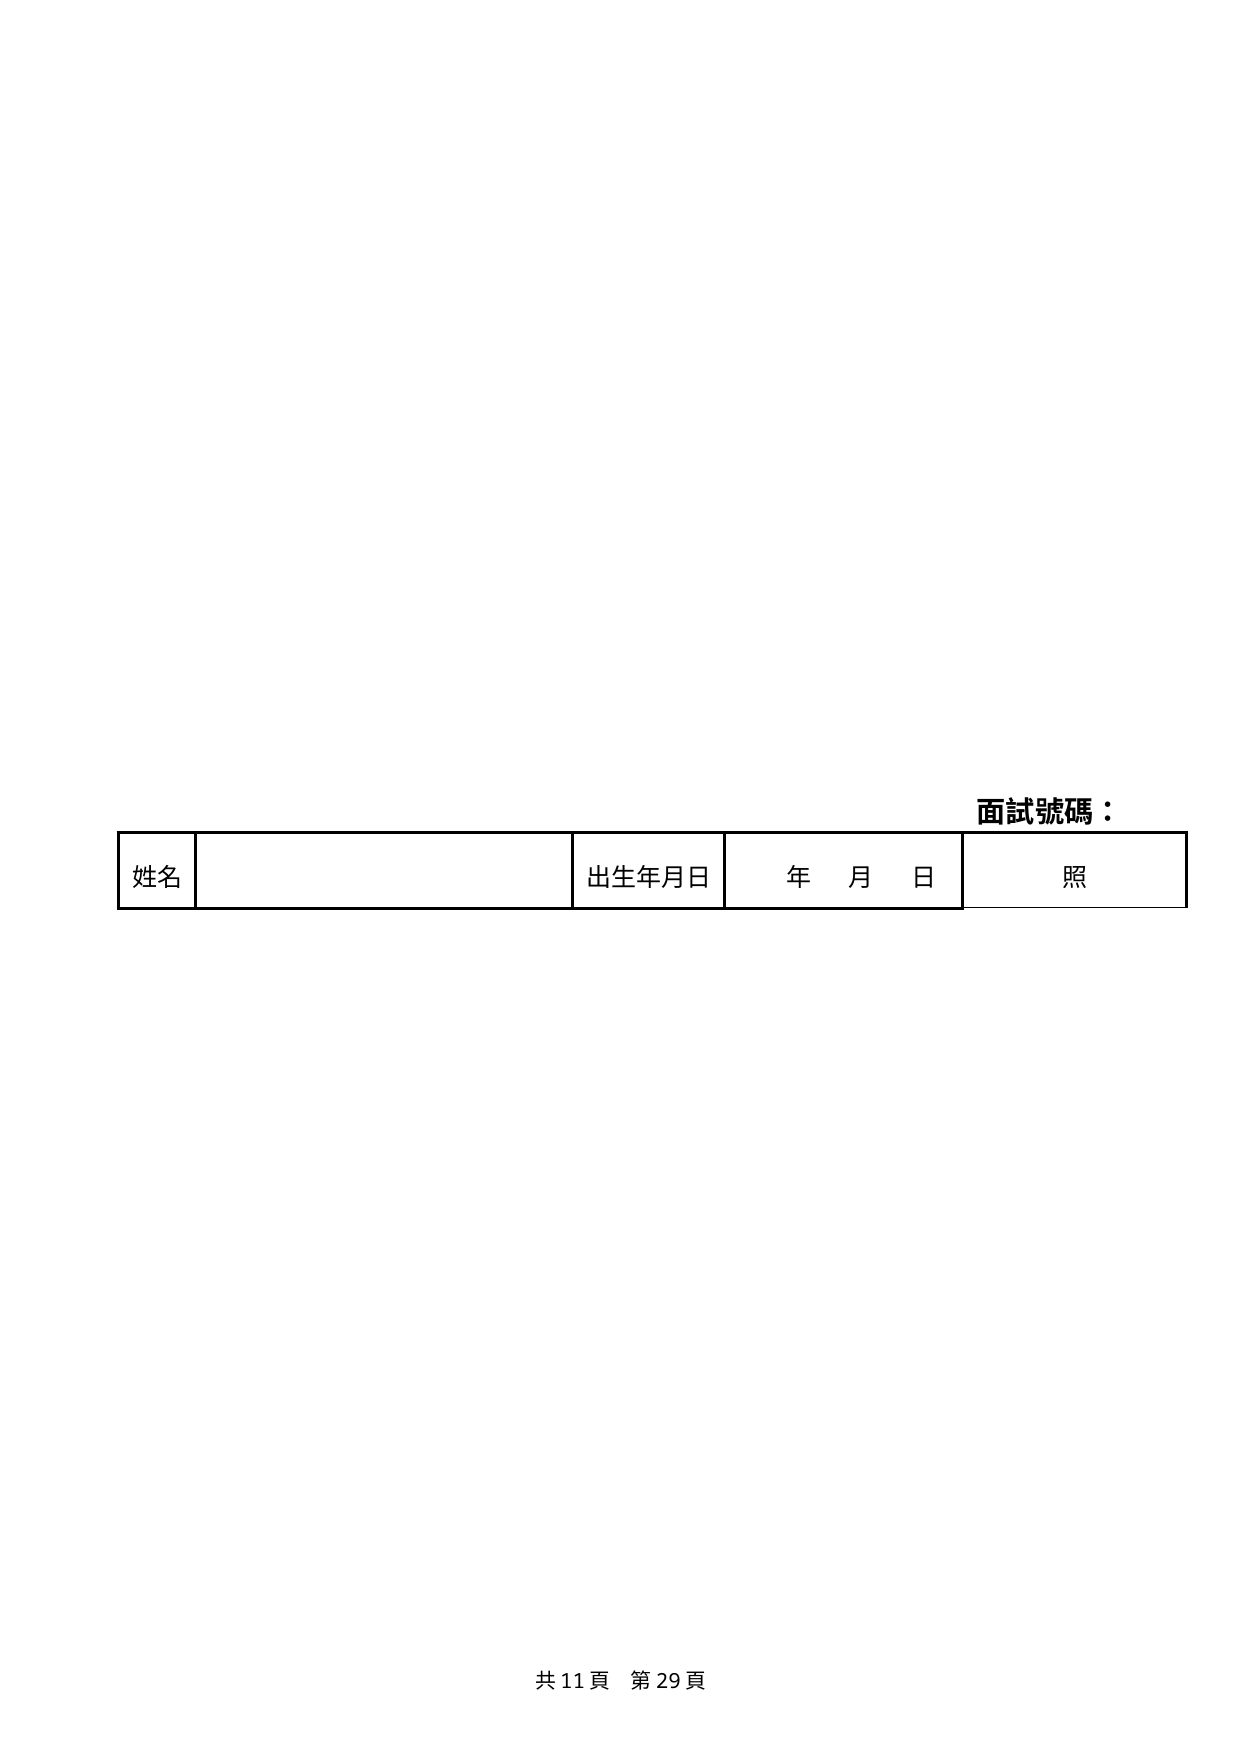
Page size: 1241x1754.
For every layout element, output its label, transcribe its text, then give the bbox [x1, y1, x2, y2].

table_header [197, 834, 571, 907]
table_header 年 月 日 [726, 834, 961, 907]
table_header 姓名 [120, 834, 194, 907]
text 面試號碼： [118, 768, 1122, 831]
table_header 照 [964, 834, 1185, 907]
table_header 出生年月日 [574, 834, 723, 907]
